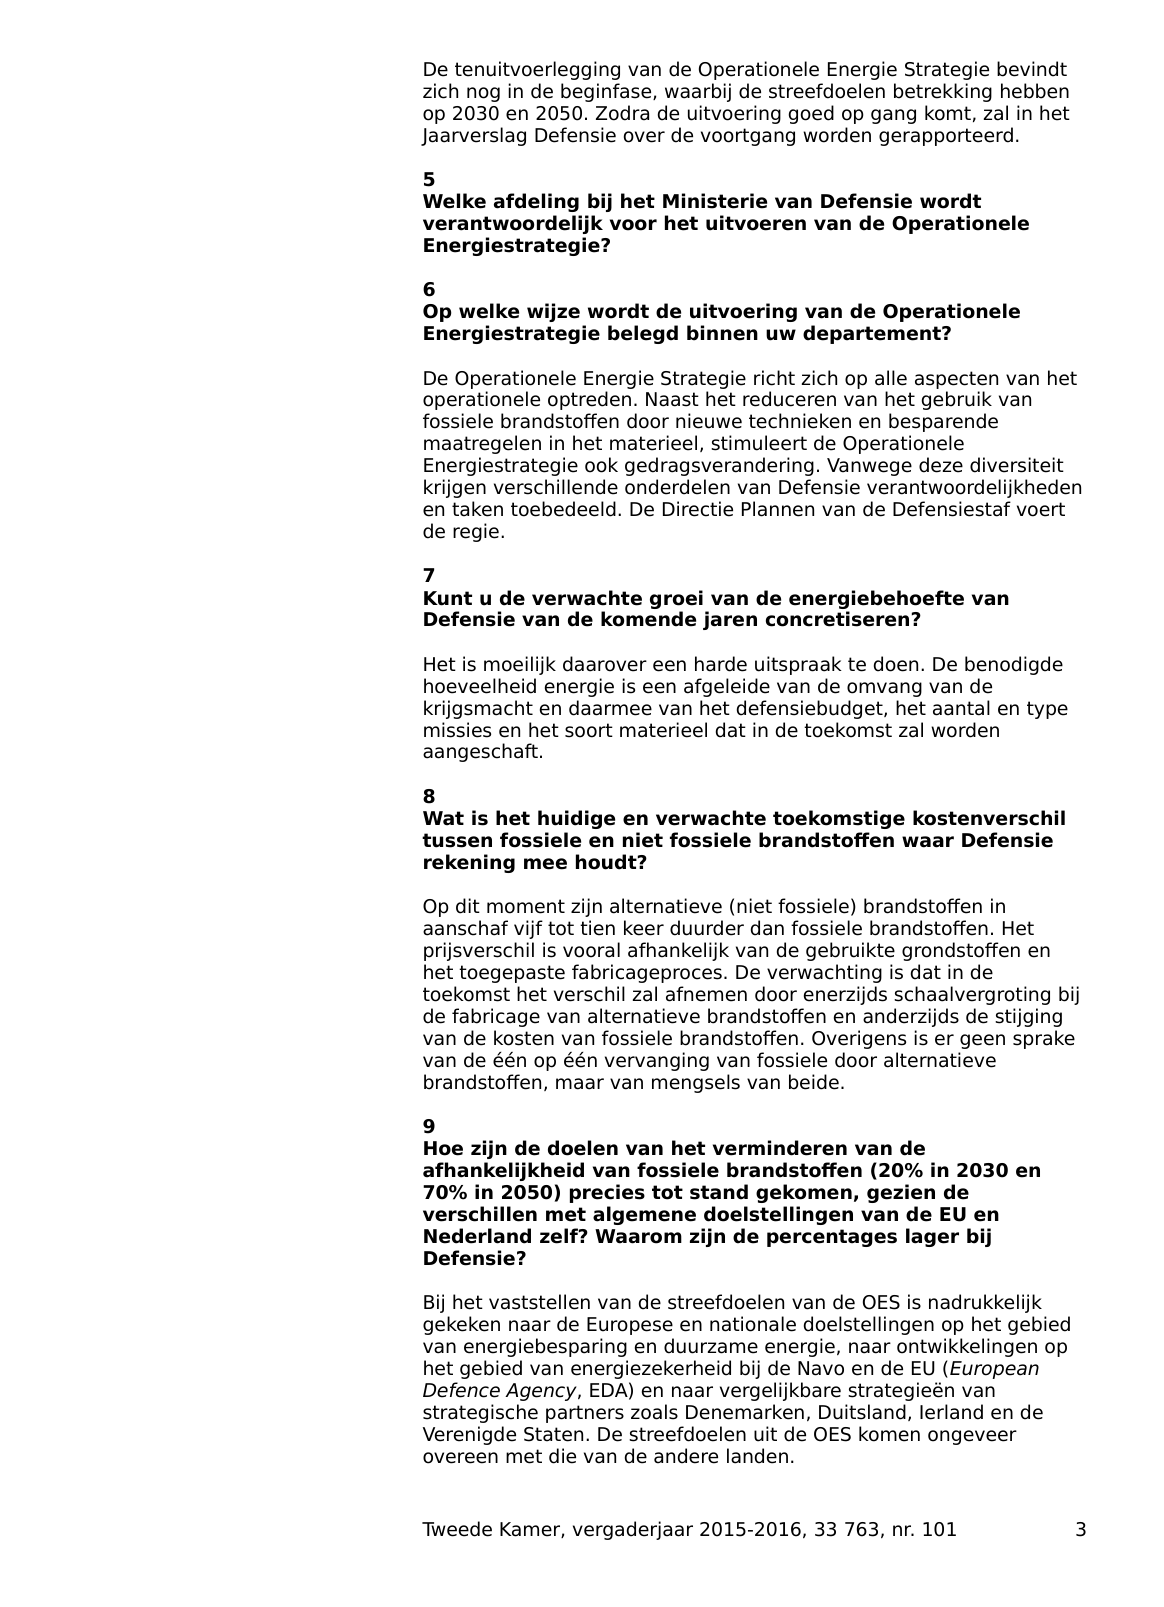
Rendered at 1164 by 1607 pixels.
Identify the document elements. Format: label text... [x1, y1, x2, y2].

text 5 [422, 169, 1087, 191]
text Op welke wijze wordt de uitvoering van de Operationele Energiestrategie belegd binnen uw departement? [422, 301, 1087, 345]
text Het is moeilijk daarover een harde uitspraak te doen. De benodigde hoeveelheid energie is een afgeleide van de omvang van de krijgsmacht en daarmee van het defensiebudget, het aantal en type missies en het soort materieel dat in de toekomst zal worden aangeschaft. [422, 653, 1087, 763]
text Bij het vaststellen van de streefdoelen van de OES is nadrukkelijk gekeken naar de Europese en nationale doelstellingen op het gebied van energiebesparing en duurzame energie, naar ontwikkelingen op het gebied van energiezekerheid bij de Navo en de EU (European Defence Agency, EDA) en naar vergelijkbare strategieën van strategische partners zoals Denemarken, Duitsland, Ierland en de Verenigde Staten. De streefdoelen uit de OES komen ongeveer overeen met die van de andere landen. [422, 1292, 1087, 1468]
text De tenuitvoerlegging van de Operationele Energie Strategie bevindt zich nog in de beginfase, waarbij de streefdoelen betrekking hebben op 2030 en 2050. Zodra de uitvoering goed op gang komt, zal in het Jaarverslag Defensie over de voortgang worden gerapporteerd. [422, 59, 1087, 147]
text 9 [422, 1116, 1087, 1138]
text 7 [422, 565, 1087, 587]
text Kunt u de verwachte groei van de energiebehoefte van Defensie van de komende jaren concretiseren? [422, 587, 1087, 631]
text Hoe zijn de doelen van het verminderen van de afhankelijkheid van fossiele brandstoffen (20% in 2030 en 70% in 2050) precies tot stand gekomen, gezien de verschillen met algemene doelstellingen van de EU en Nederland zelf? Waarom zijn de percentages lager bij Defensie? [422, 1138, 1087, 1269]
text 8 [422, 786, 1087, 808]
text Wat is het huidige en verwachte toekomstige kostenverschil tussen fossiele en niet fossiele brandstoffen waar Defensie rekening mee houdt? [422, 808, 1087, 873]
text Welke afdeling bij het Ministerie van Defensie wordt verantwoordelijk voor het uitvoeren van de Operationele Energiestrategie? [422, 191, 1087, 257]
text 6 [422, 279, 1087, 301]
text De Operationele Energie Strategie richt zich op alle aspecten van het operationele optreden. Naast het reduceren van het gebruik van fossiele brandstoffen door nieuwe technieken en besparende maatregelen in het materieel, stimuleert de Operationele Energiestrategie ook gedragsverandering. Vanwege deze diversiteit krijgen verschillende onderdelen van Defensie verantwoordelijkheden en taken toebedeeld. De Directie Plannen van de Defensiestaf voert de regie. [422, 367, 1087, 543]
text Op dit moment zijn alternatieve (niet fossiele) brandstoffen in aanschaf vijf tot tien keer duurder dan fossiele brandstoffen. Het prijsverschil is vooral afhankelijk van de gebruikte grondstoffen en het toegepaste fabricageproces. De verwachting is dat in de toekomst het verschil zal afnemen door enerzijds schaalvergroting bij de fabricage van alternatieve brandstoffen en anderzijds de stijging van de kosten van fossiele brandstoffen. Overigens is er geen sprake van de één op één vervanging van fossiele door alternatieve brandstoffen, maar van mengsels van beide. [422, 896, 1087, 1093]
